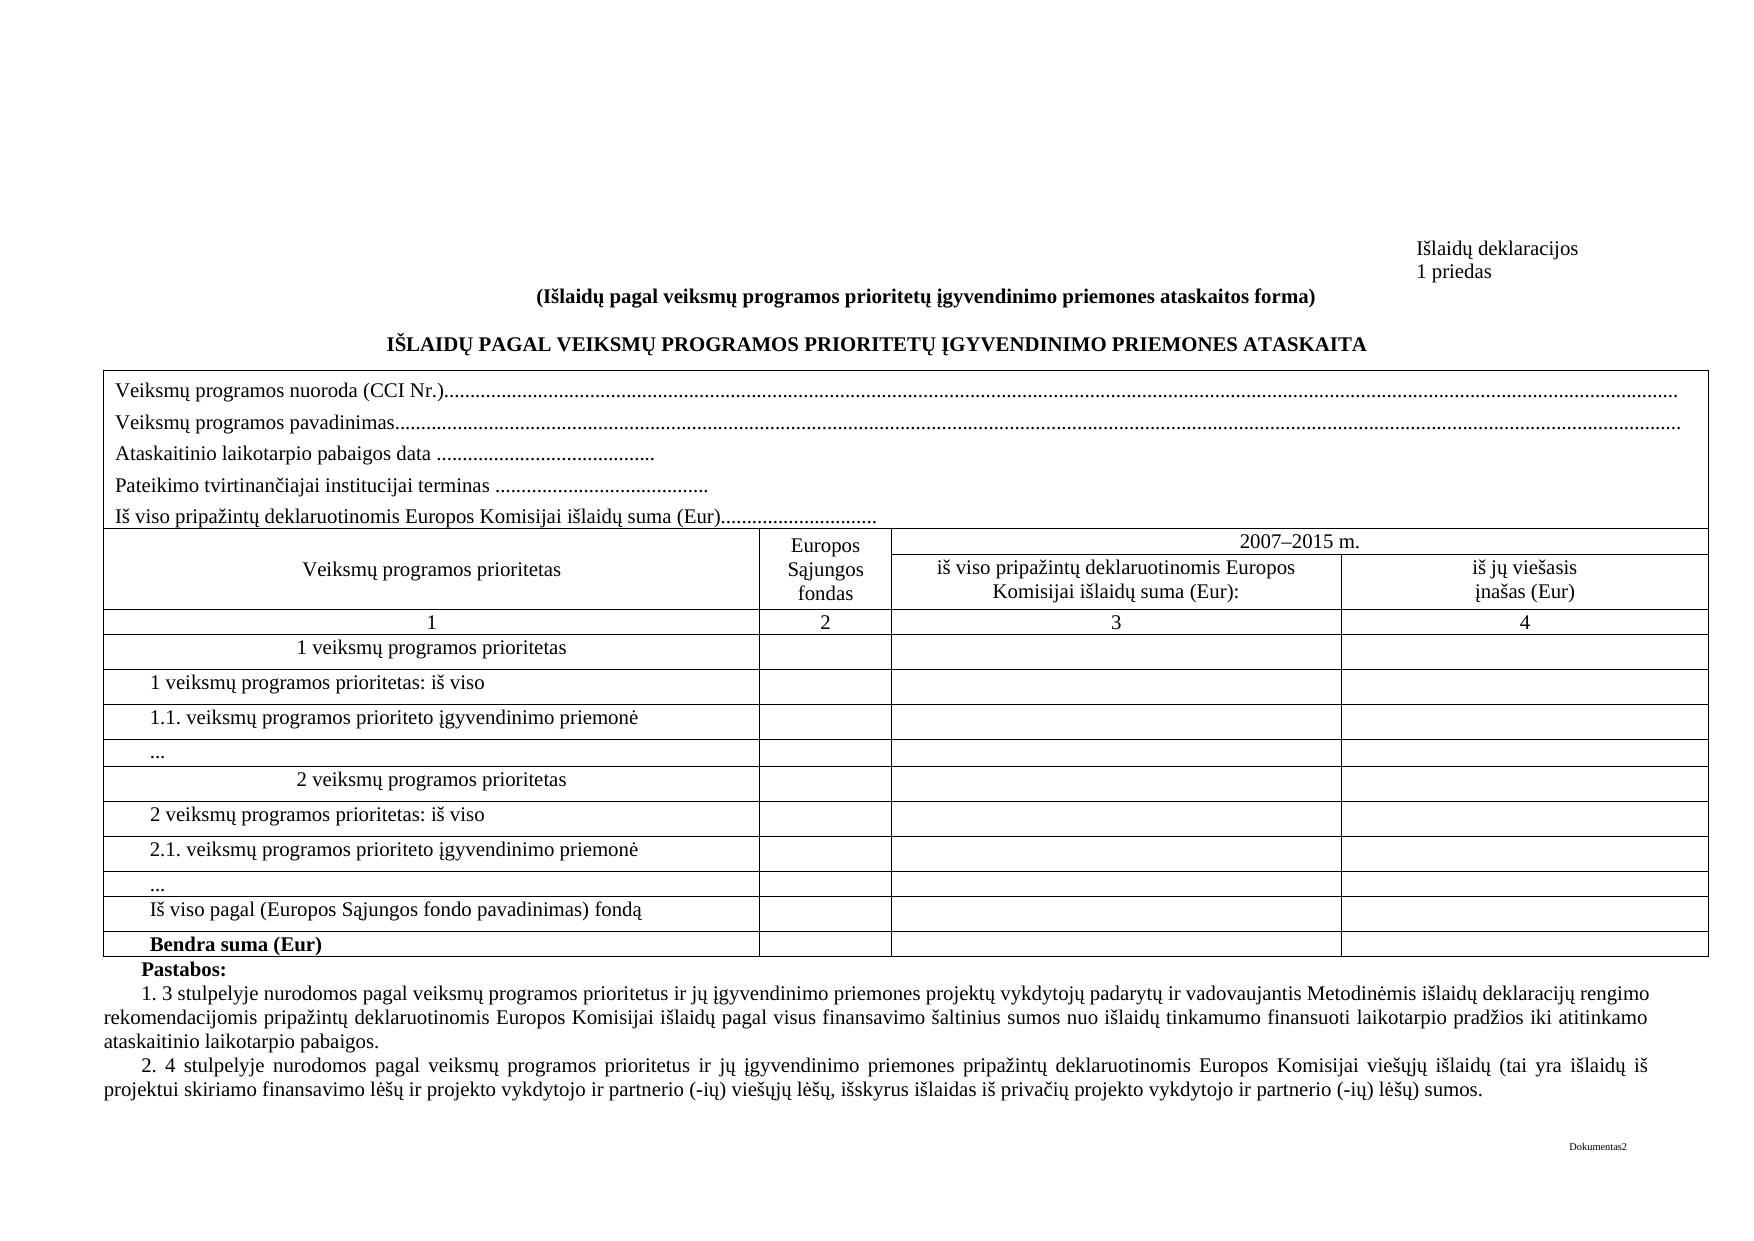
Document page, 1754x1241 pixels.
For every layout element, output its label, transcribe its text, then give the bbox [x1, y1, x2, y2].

table_cell [1342, 740, 1708, 766]
text 1. 3 stulpelyje nurodomos pagal veiksmų programos prioritetus ir jų įgyvendinimo priemones projektų vykdytojų padarytų ir vadovaujantis Metodinėmis išlaidų deklaracijų rengimo rekomendacijomis pripažintų deklaruotinomis Europos Komisijai išlaidų pagal visus finansavimo šaltinius sumos nuo išlaidų tinkamumo finansuoti laikotarpio pradžios iki atitinkamo ataskaitinio laikotarpio pabaigos. [103, 981, 1651, 1053]
table_cell [892, 705, 1341, 738]
table_cell [760, 897, 891, 931]
table_cell [892, 872, 1341, 896]
table_cell [1342, 872, 1708, 896]
table_cell ... [104, 872, 759, 896]
table_cell ... [104, 740, 759, 766]
table_cell [760, 802, 891, 836]
table_cell Iš viso pagal (Europos Sąjungos fondo pavadinimas) fondą [104, 897, 759, 931]
table_cell 1 veiksmų programos prioritetas [104, 635, 759, 669]
text Išlaidų deklaracijos [66, 235, 1651, 259]
table_cell [892, 897, 1341, 931]
table_cell [1342, 635, 1708, 669]
table_cell [892, 670, 1341, 703]
table_cell [1342, 767, 1708, 801]
table_cell 1 veiksmų programos prioritetas: iš viso [104, 670, 759, 703]
table_cell [892, 767, 1341, 801]
table_cell [1342, 705, 1708, 738]
text 2. 4 stulpelyje nurodomos pagal veiksmų programos prioritetus ir jų įgyvendinimo priemones pripažintų deklaruotinomis Europos Komisijai viešųjų išlaidų (tai yra išlaidų iš projektui skiriamo finansavimo lėšų ir projekto vykdytojo ir partnerio (-ių) viešųjų lėšų, išskyrus išlaidas iš privačių projekto vykdytojo ir partnerio (-ių) lėšų) sumos. [103, 1053, 1651, 1101]
table_header Veiksmų programos nuoroda (CCI Nr.)............................................................................................................................................................................................................................................. Veiksmų programos pavadinimas....................................................................................................................................................................................................................................................... Ataskaitinio laikotarpio pabaigos data .......................................... Pateikimo tvirtinančiajai institucijai terminas ......................................... Iš viso pripažintų deklaruotinomis Europos Komisijai išlaidų suma (Eur).............................. [104, 371, 1708, 528]
table_cell [760, 705, 891, 738]
table_cell Veiksmų programos prioritetas [104, 529, 759, 609]
table_cell [892, 932, 1341, 956]
table_cell [1342, 932, 1708, 956]
table_cell [892, 802, 1341, 836]
table_cell [760, 932, 891, 956]
table_cell [760, 635, 891, 669]
table_cell [760, 740, 891, 766]
table_cell 2 [760, 610, 891, 634]
table_cell 2 veiksmų programos prioritetas [104, 767, 759, 801]
table_cell 1.1. veiksmų programos prioriteto įgyvendinimo priemonė [104, 705, 759, 738]
table_cell Europos Sąjungos fondas [760, 529, 891, 609]
table_cell [892, 740, 1341, 766]
table_cell [760, 837, 891, 871]
table_cell [1342, 802, 1708, 836]
table_cell [1342, 670, 1708, 703]
table_cell 2007–2015 m. [892, 529, 1708, 554]
table_cell Bendra suma (Eur) [104, 932, 759, 956]
table_cell 1 [104, 610, 759, 634]
table_cell [1342, 837, 1708, 871]
table_cell 2 veiksmų programos prioritetas: iš viso [104, 802, 759, 836]
table_cell [1342, 897, 1708, 931]
table_cell iš viso pripažintų deklaruotinomis Europos Komisijai išlaidų suma (Eur): [892, 555, 1341, 609]
table_cell [892, 635, 1341, 669]
text Pastabos: [103, 957, 1651, 981]
table_cell [892, 837, 1341, 871]
table_cell 2.1. veiksmų programos prioriteto įgyvendinimo priemonė [104, 837, 759, 871]
table_cell [760, 767, 891, 801]
table_cell [760, 670, 891, 703]
text (Išlaidų pagal veiksmų programos prioritetų įgyvendinimo priemones ataskaitos forma) [66, 283, 1651, 308]
text 1 priedas [66, 259, 1651, 283]
table_cell 4 [1342, 610, 1708, 634]
table_cell [760, 872, 891, 896]
table_cell iš jų viešasis įnašas (Eur) [1342, 555, 1708, 609]
text IŠLAIDŲ PAGAL VEIKSMŲ PROGRAMOS PRIORITETŲ ĮGYVENDINIMO PRIEMONES ATASKAITA [103, 332, 1651, 356]
table_cell 3 [892, 610, 1341, 634]
